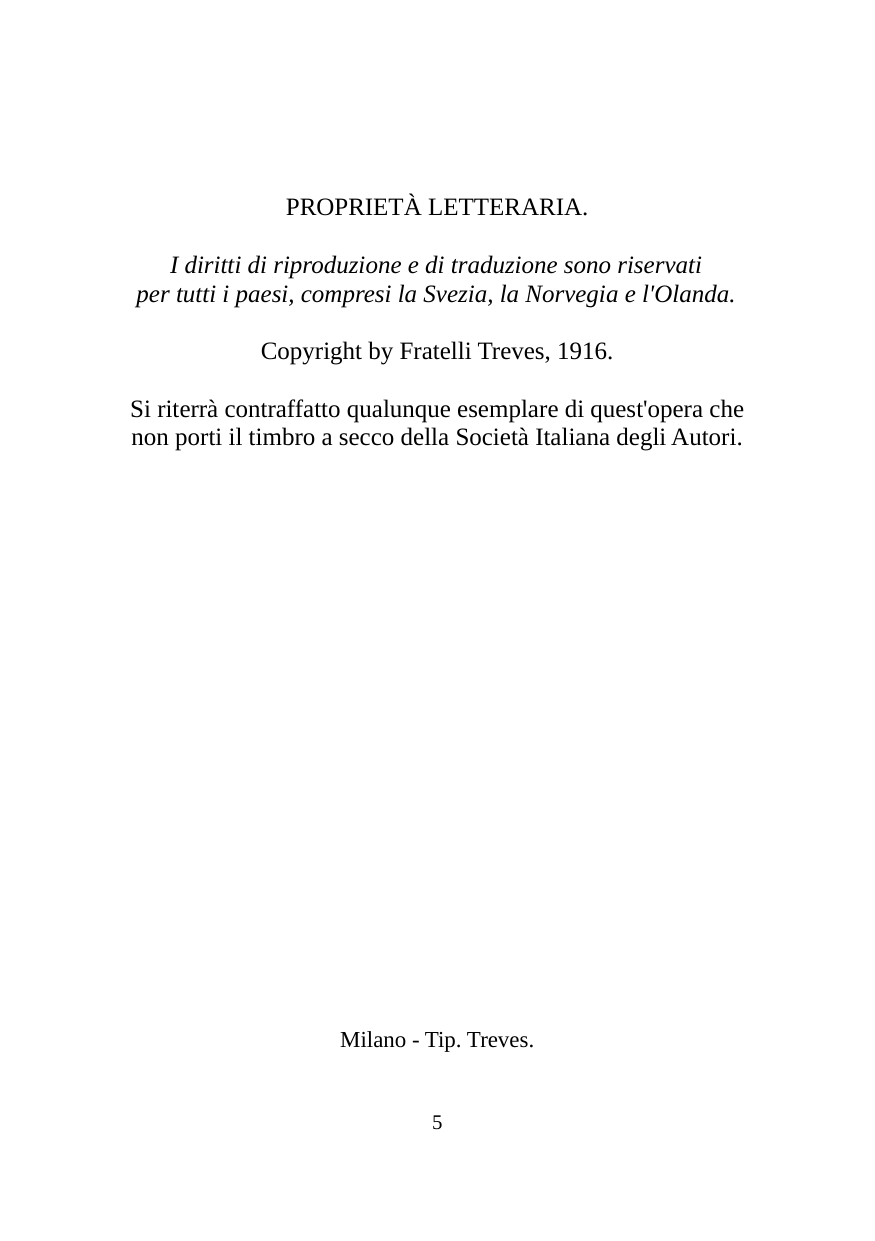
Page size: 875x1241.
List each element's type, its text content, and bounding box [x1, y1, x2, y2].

text PROPRIETÀ LETTERARIA. [106, 192, 768, 221]
text Milano - Tip. Treves. [106, 1026, 768, 1053]
text I diritti di riproduzione e di traduzione sono riservati [106, 250, 768, 279]
text Copyright by Fratelli Treves, 1916. [106, 336, 768, 365]
text Si riterrà contraffatto qualunque esemplare di quest'opera che [106, 394, 768, 422]
text per tutti i paesi, compresi la Svezia, la Norvegia e l'Olanda. [106, 279, 768, 307]
text non porti il timbro a secco della Società Italiana degli Autori. [106, 422, 768, 451]
